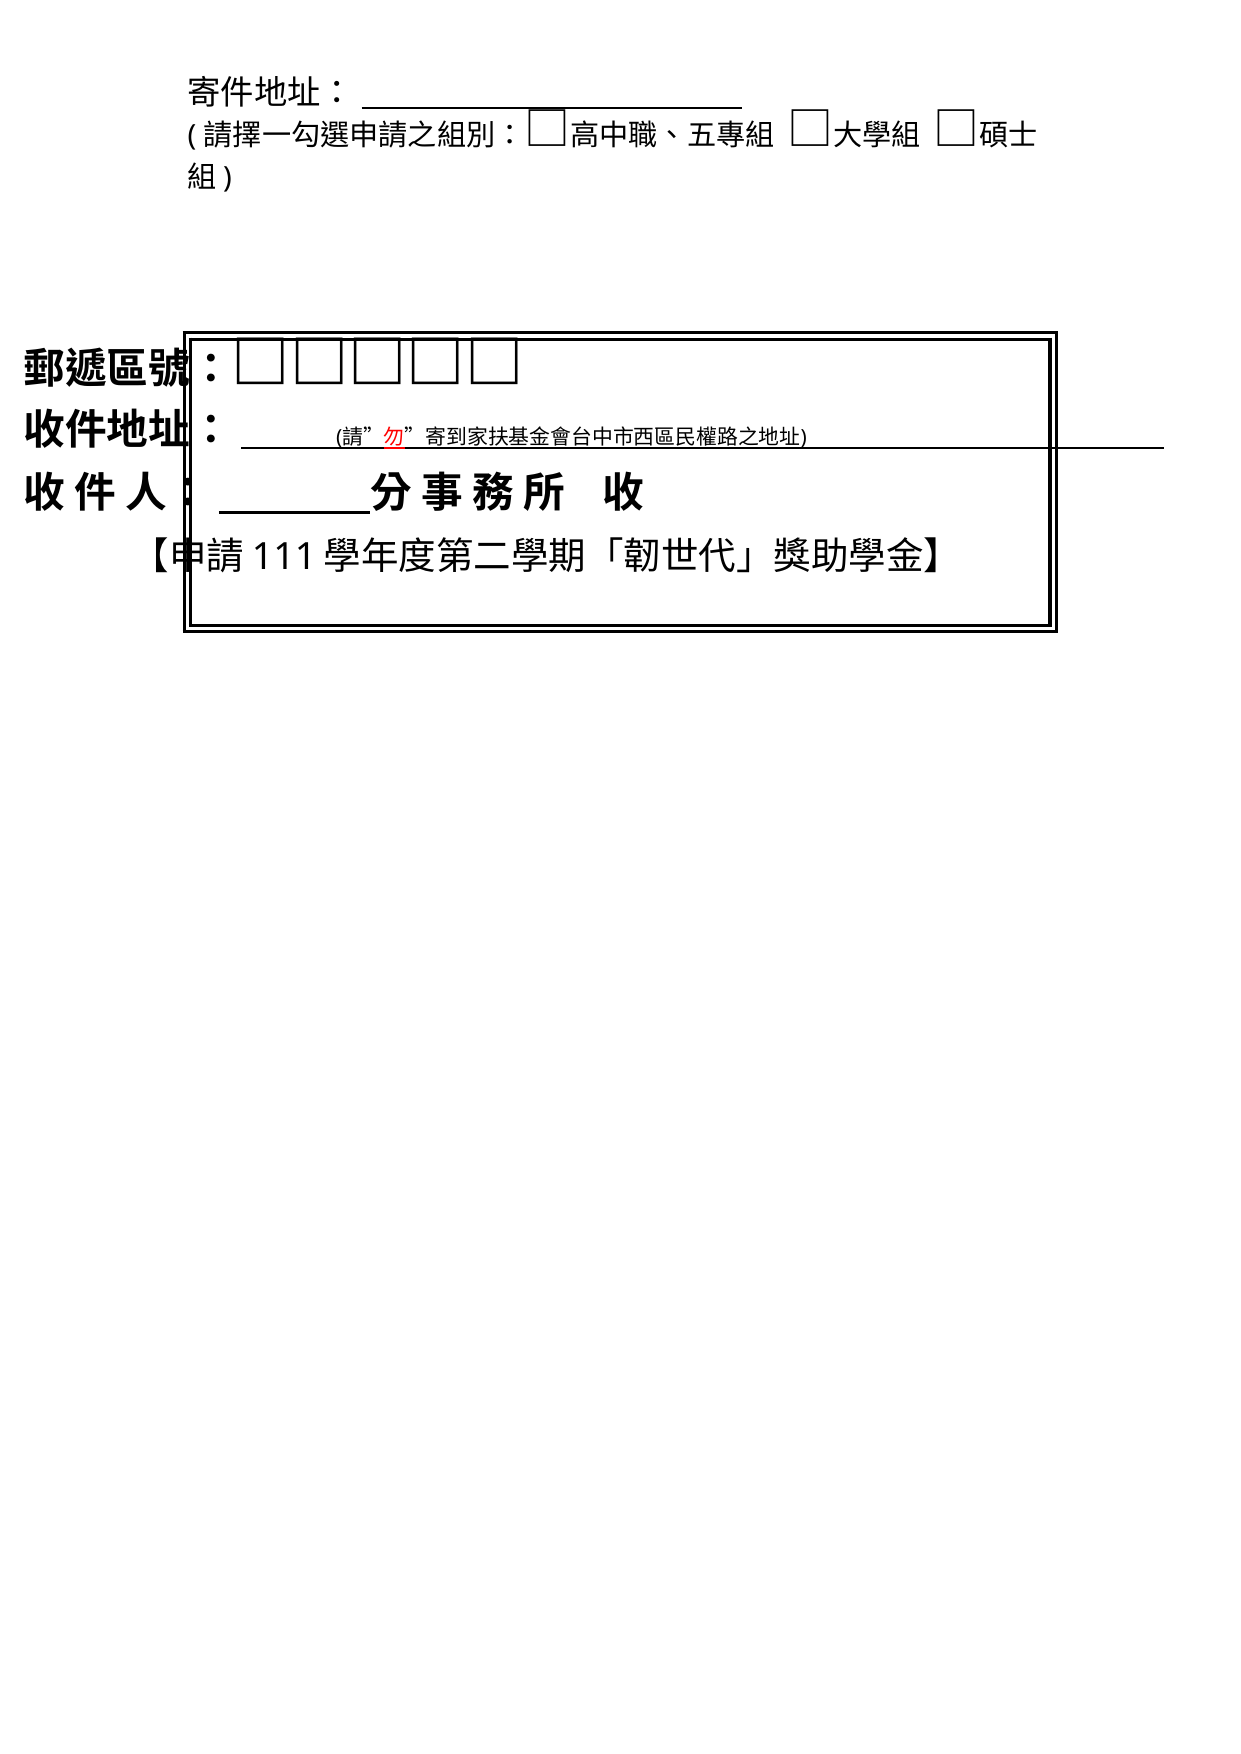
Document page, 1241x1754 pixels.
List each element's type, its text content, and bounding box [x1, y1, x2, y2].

text 寄件地址： [187, 71, 1053, 112]
table_header 郵遞區號：□□□□□ 收件地址： (請”勿”寄到家扶基金會台中市西區民權路之地址) 收 件 人： 分 事 務 所 收 【申請111學年度第二學期「韌世代」獎助學金】 [187, 334, 1053, 447]
table_header 郵遞區號：□□□□□ 收件地址： (請”勿”寄到家扶基金會台中市西區民權路之地址) 收 件 人： 分 事 務 所 收 【申請111學年度第二學期「韌世代」獎助學金】 [192, 341, 1048, 624]
table_header 郵遞區號：□□□□□ 收件地址： (請”勿”寄到家扶基金會台中市西區民權路之地址) 收 件 人： 分 事 務 所 收 【申請111學年度第二學期「韌世代」獎助學金】 [356, 341, 398, 382]
table_header 郵遞區號：□□□□□ 收件地址： (請”勿”寄到家扶基金會台中市西區民權路之地址) 收 件 人： 分 事 務 所 收 【申請111學年度第二學期「韌世代」獎助學金】 [239, 341, 281, 382]
table_header 郵遞區號：□□□□□ 收件地址： (請”勿”寄到家扶基金會台中市西區民權路之地址) 收 件 人： 分 事 務 所 收 【申請111學年度第二學期「韌世代」獎助學金】 [473, 341, 515, 382]
text ( 請擇一勾選申請之組別：□高中職、五專組 □大學組 □碩士組 ) [187, 112, 1053, 196]
table_header 郵遞區號：□□□□□ 收件地址： (請”勿”寄到家扶基金會台中市西區民權路之地址) 收 件 人： 分 事 務 所 收 【申請111學年度第二學期「韌世代」獎助學金】 [298, 341, 340, 382]
table_header 郵遞區號：□□□□□ 收件地址： (請”勿”寄到家扶基金會台中市西區民權路之地址) 收 件 人： 分 事 務 所 收 【申請111學年度第二學期「韌世代」獎助學金】 [414, 341, 456, 382]
